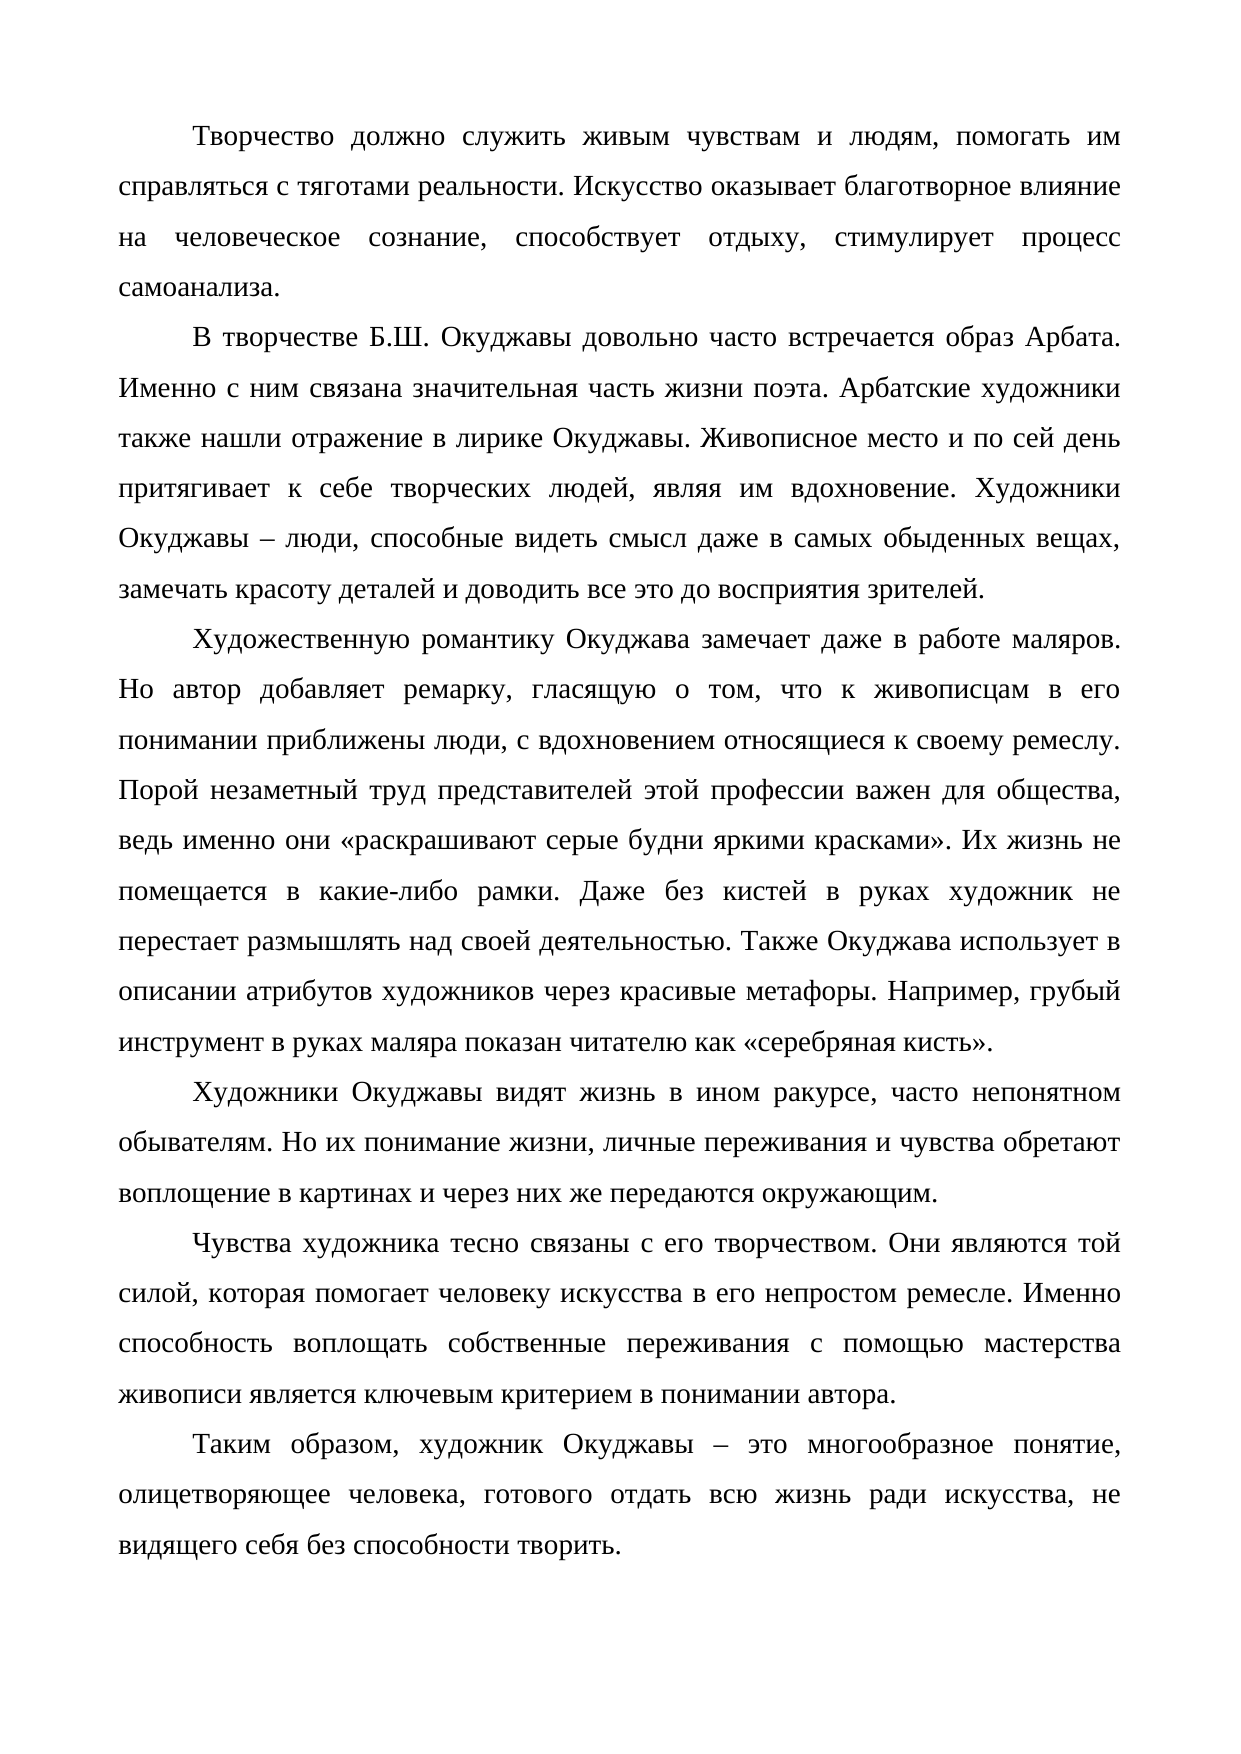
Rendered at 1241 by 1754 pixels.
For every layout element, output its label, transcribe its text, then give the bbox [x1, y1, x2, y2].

text Чувства художника тесно связаны с его творчеством. Они являются той силой, которая помогает человеку искусства в его непростом ремесле. Именно способность воплощать собственные переживания с помощью мастерства живописи является ключевым критерием в понимании автора. [118, 1225, 1122, 1409]
text Творчество должно служить живым чувствам и людям, помогать им справляться с тяготами реальности. Искусство оказывает благотворное влияние на человеческое сознание, способствует отдыху, стимулирует процесс самоанализа. [118, 118, 1122, 303]
text Таким образом, художник Окуджавы – это многообразное понятие, олицетворяющее человека, готового отдать всю жизнь ради искусства, не видящего себя без способности творить. [118, 1426, 1122, 1560]
text Художественную романтику Окуджава замечает даже в работе маляров. Но автор добавляет ремарку, гласящую о том, что к живописцам в его понимании приближены люди, с вдохновением относящиеся к своему ремеслу. Порой незаметный труд представителей этой профессии важен для общества, ведь именно они «раскрашивают серые будни яркими красками». Их жизнь не помещается в какие-либо рамки. Даже без кистей в руках художник не перестает размышлять над своей деятельностью. Также Окуджава использует в описании атрибутов художников через красивые метафоры. Например, грубый инструмент в руках маляра показан читателю как «серебряная кисть». [118, 621, 1122, 1057]
text Художники Окуджавы видят жизнь в ином ракурсе, часто непонятном обывателям. Но их понимание жизни, личные переживания и чувства обретают воплощение в картинах и через них же передаются окружающим. [118, 1074, 1122, 1208]
text В творчестве Б.Ш. Окуджавы довольно часто встречается образ Арбата. Именно с ним связана значительная часть жизни поэта. Арбатские художники также нашли отражение в лирике Окуджавы. Живописное место и по сей день притягивает к себе творческих людей, являя им вдохновение. Художники Окуджавы – люди, способные видеть смысл даже в самых обыденных вещах, замечать красоту деталей и доводить все это до восприятия зрителей. [118, 319, 1122, 604]
